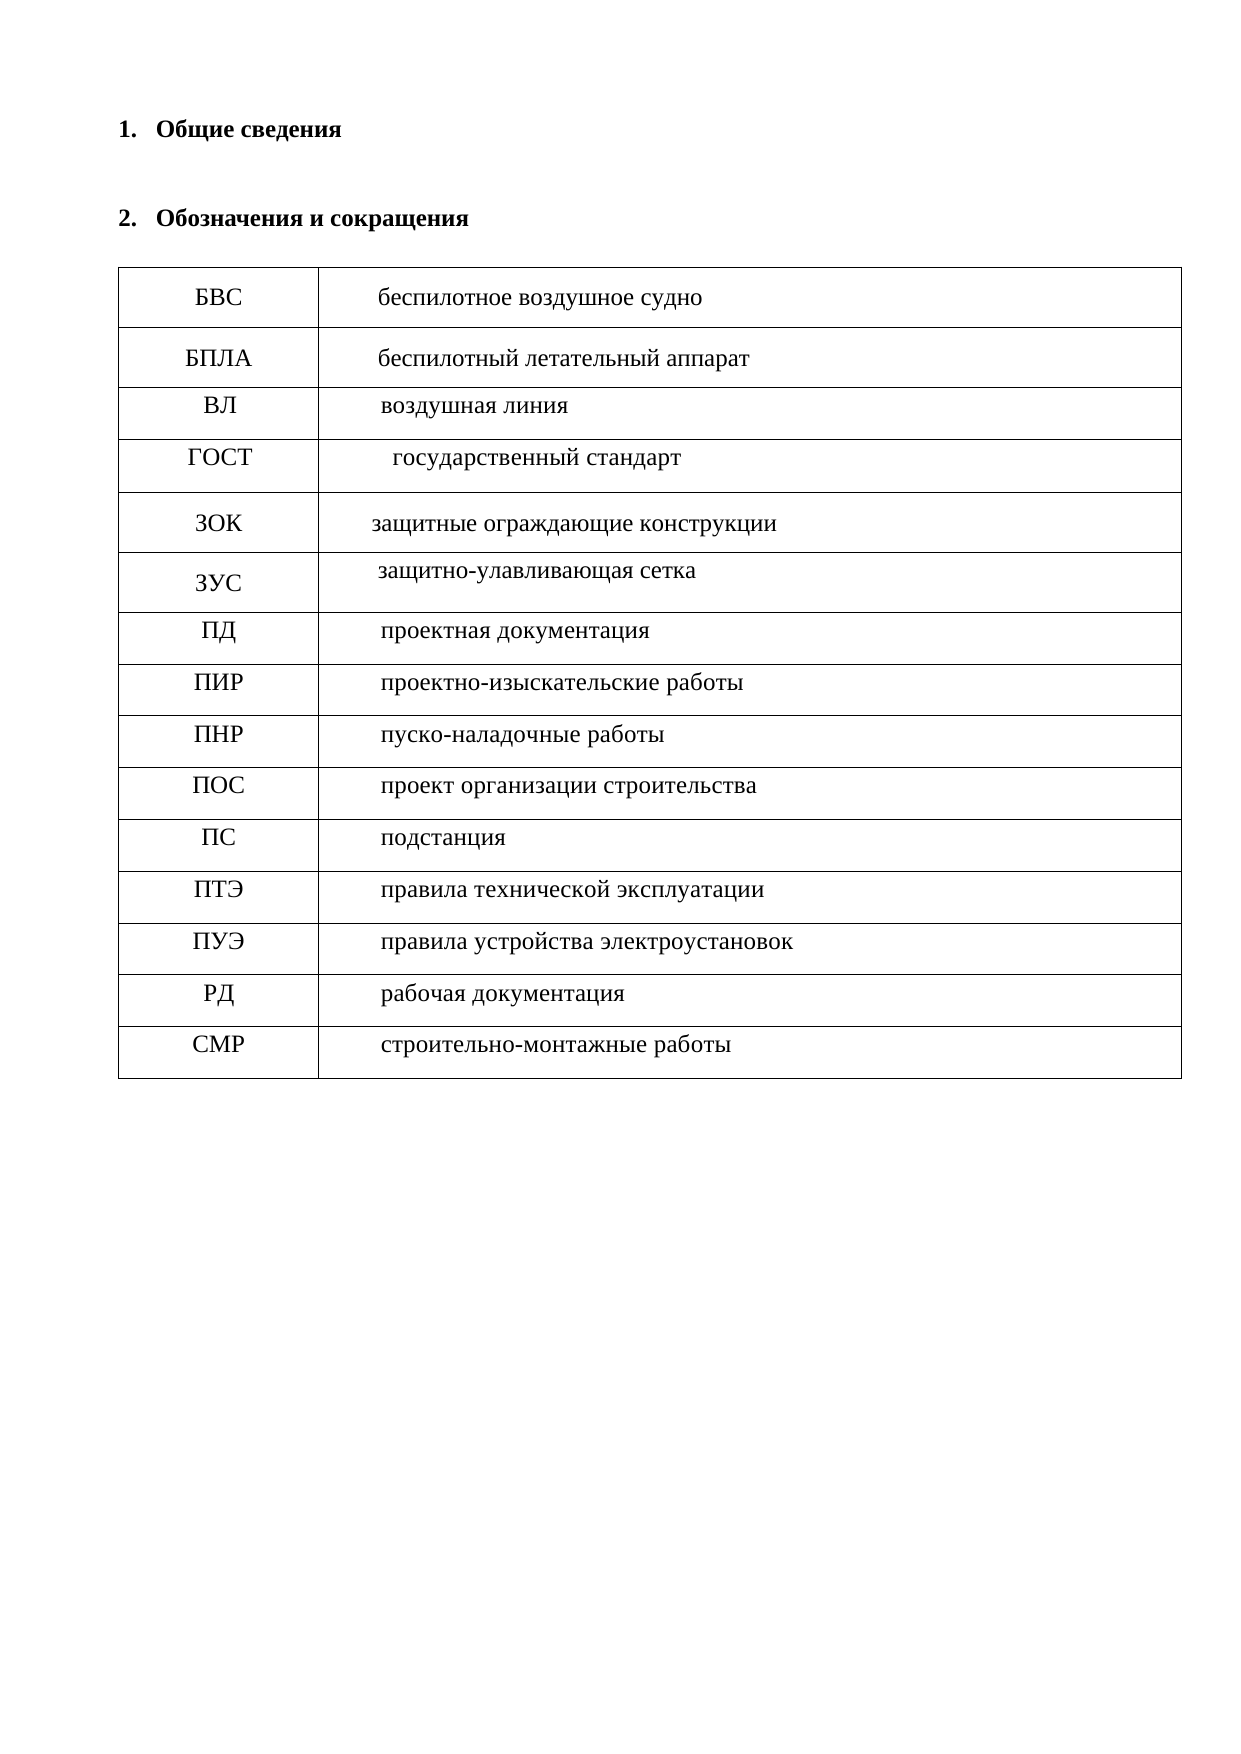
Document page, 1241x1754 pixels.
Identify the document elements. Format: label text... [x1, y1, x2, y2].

table_cell проектно-изыскательские работы [319, 665, 1181, 715]
table_cell правила технической эксплуатации [319, 872, 1181, 922]
subtitle Общие сведения [118, 114, 1181, 143]
table_cell ЗОК [119, 493, 318, 552]
table_cell ПС [119, 820, 318, 871]
subtitle Обозначения и сокращения [118, 203, 1181, 232]
table_cell проект организации строительства [319, 768, 1181, 819]
table_cell защитно-улавливающая сетка [319, 553, 1181, 612]
table_cell ВЛ [119, 388, 318, 438]
table_header беспилотное воздушное судно [319, 268, 1181, 327]
table_cell ПНР [119, 716, 318, 767]
table_cell ПТЭ [119, 872, 318, 922]
table_cell ГОСТ [119, 440, 318, 492]
table_cell БПЛА [119, 328, 318, 387]
table_cell беспилотный летательный аппарат [319, 328, 1181, 387]
table_cell проектная документация [319, 613, 1181, 664]
table_cell ПД [119, 613, 318, 664]
table_cell ПИР [119, 665, 318, 715]
table_cell государственный стандарт [319, 440, 1181, 492]
table_cell ПОС [119, 768, 318, 819]
table_cell ЗУС [119, 553, 318, 612]
table_cell пуско-наладочные работы [319, 716, 1181, 767]
table_cell рабочая документация [319, 975, 1181, 1026]
table_header БВС [119, 268, 318, 327]
table_cell РД [119, 975, 318, 1026]
table_cell правила устройства электроустановок [319, 924, 1181, 974]
table_cell строительно-монтажные работы [319, 1027, 1181, 1078]
table_cell подстанция [319, 820, 1181, 871]
table_cell ПУЭ [119, 924, 318, 974]
table_cell воздушная линия [319, 388, 1181, 438]
table_cell СМР [119, 1027, 318, 1078]
table_cell защитные ограждающие конструкции [319, 493, 1181, 552]
